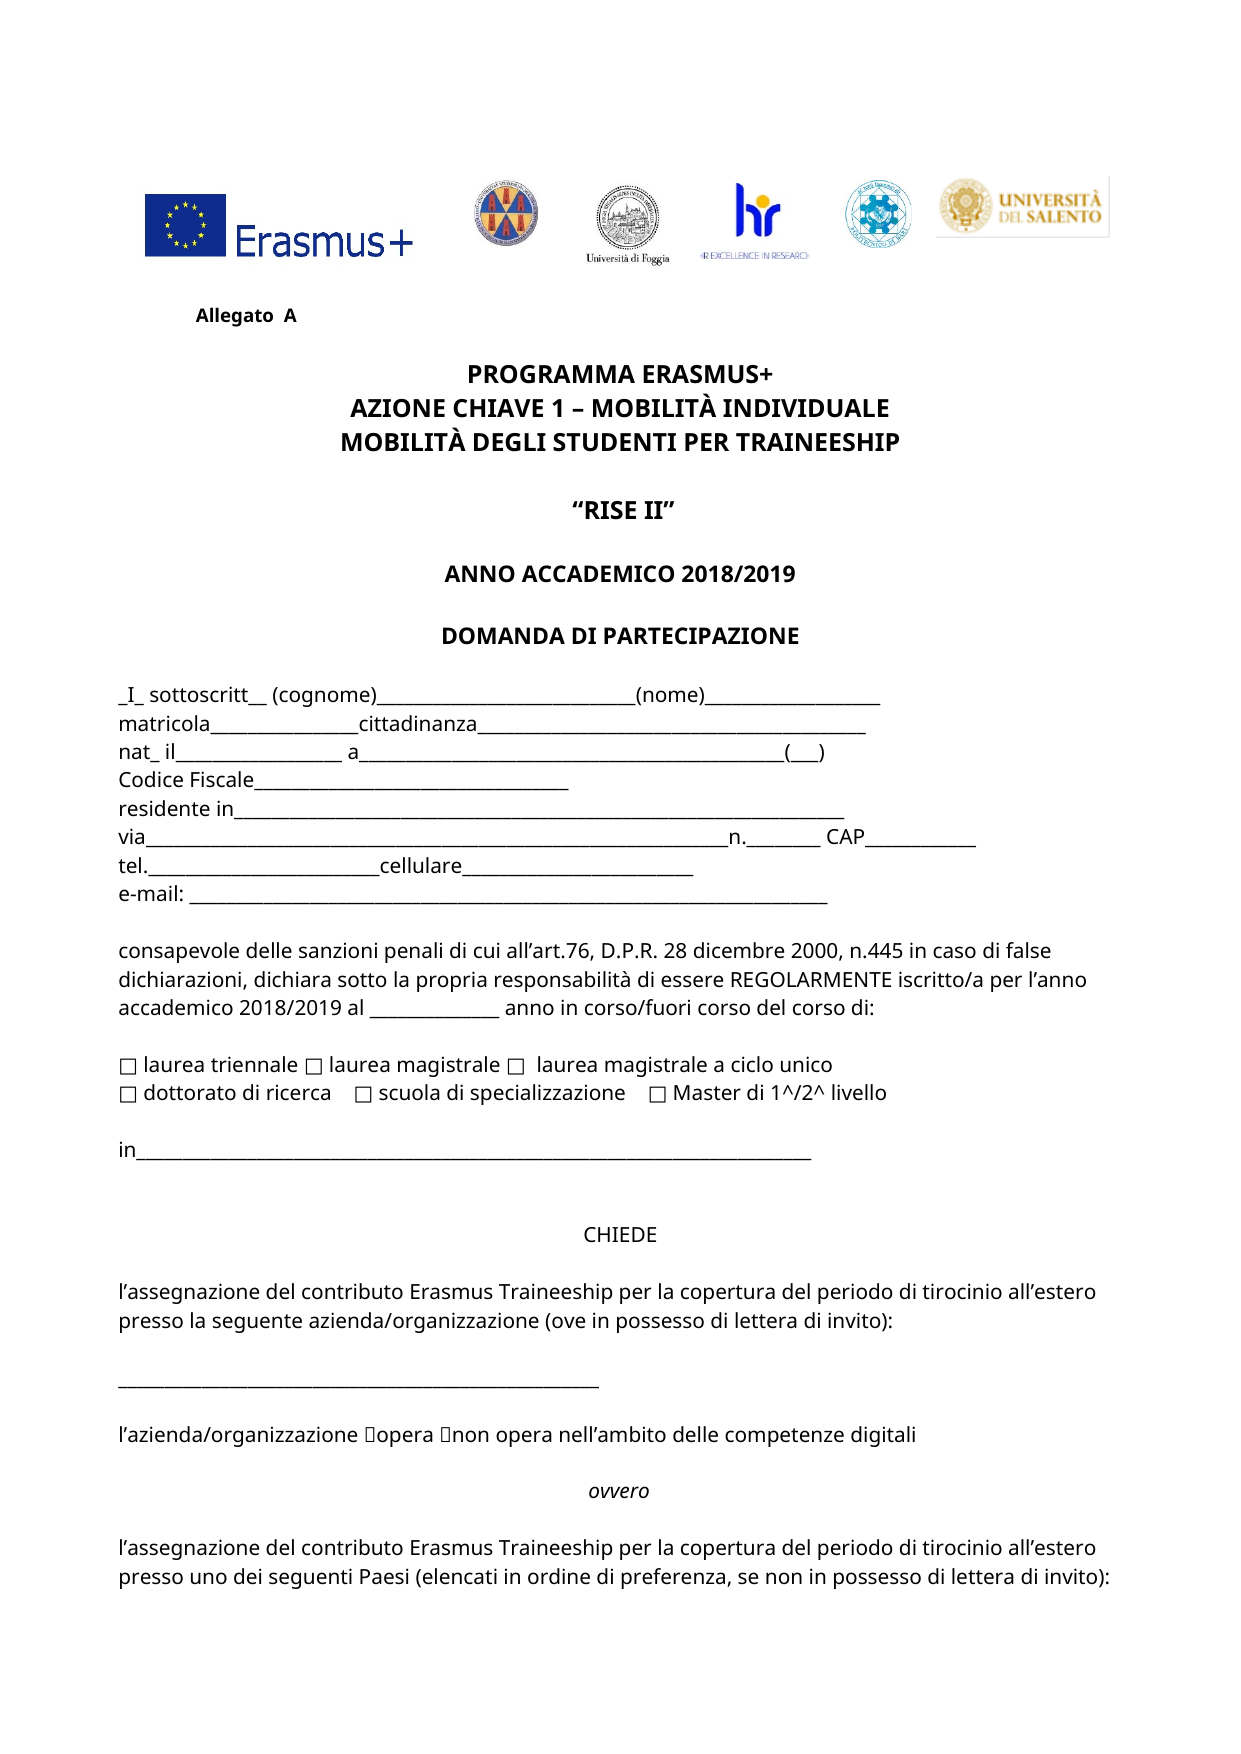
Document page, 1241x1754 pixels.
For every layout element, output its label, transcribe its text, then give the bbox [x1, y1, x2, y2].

text DOMANDA DI PARTECIPAZIONE [118, 620, 1122, 652]
table_header [428, 176, 441, 273]
text _I_ sottoscritt__ (cognome)____________________________(nome)___________________ matricola________________cittadinanza__________________________________________ [118, 680, 1122, 737]
text in_________________________________________________________________________ [118, 1135, 1122, 1164]
table_header [925, 176, 1122, 273]
table_header [441, 176, 568, 273]
text e-mail: _____________________________________________________________________ [118, 879, 1122, 908]
text MOBILITÀ DEGLI STUDENTI PER TRAINEESHIP [118, 424, 1122, 458]
table_header [552, 302, 755, 327]
table_header [755, 302, 926, 327]
text ovvero [118, 1477, 1122, 1505]
text nat_ il__________________ a______________________________________________(___) [118, 737, 1122, 766]
text □ dottorato di ricerca □ scuola di specializzazione □ Master di 1^/2^ livello [118, 1078, 1122, 1107]
text consapevole delle sanzioni penali di cui all’art.76, D.P.R. 28 dicembre 2000, n.445 in caso di false dichiarazioni, dichiara sotto la propria responsabilità di essere REGOLARMENTE iscritto/a per l’anno accademico 2018/2019 al ______________ anno in corso/fuori corso del corso di: [118, 936, 1122, 1022]
table_header [676, 176, 697, 273]
text Codice Fiscale__________________________________ [118, 766, 1122, 794]
text “RISE II” [118, 492, 1122, 527]
table_header [568, 176, 579, 273]
table_header [829, 176, 924, 273]
text l’assegnazione del contributo Erasmus Traineeship per la copertura del periodo di tirocinio all’estero presso la seguente azienda/organizzazione (ove in possesso di lettera di invito): [118, 1277, 1122, 1334]
table_header [348, 302, 552, 327]
text ____________________________________________________ [118, 1363, 1122, 1391]
text □ laurea triennale □ laurea magistrale □ laurea magistrale a ciclo unico [118, 1050, 1122, 1078]
text ANNO ACCADEMICO 2018/2019 [118, 558, 1122, 589]
text l’assegnazione del contributo Erasmus Traineeship per la copertura del periodo di tirocinio all’estero presso uno dei seguenti Paesi (elencati in ordine di preferenza, se non in possesso di lettera di invito): [118, 1533, 1122, 1590]
text CHIEDE [118, 1221, 1122, 1249]
text residente in__________________________________________________________________ via_______________________________________________________________n.________ CAP____________ tel._________________________cellulare_________________________ [118, 794, 1122, 879]
table_header [697, 176, 829, 273]
text PROGRAMMA ERASMUS+ [118, 356, 1122, 390]
text l’azienda/organizzazione opera non opera nell’ambito delle competenze digitali [118, 1420, 1122, 1448]
table_header [118, 176, 129, 273]
table_header Allegato A [144, 302, 348, 327]
text AZIONE CHIAVE 1 – MOBILITÀ INDIVIDUALE [118, 390, 1122, 424]
